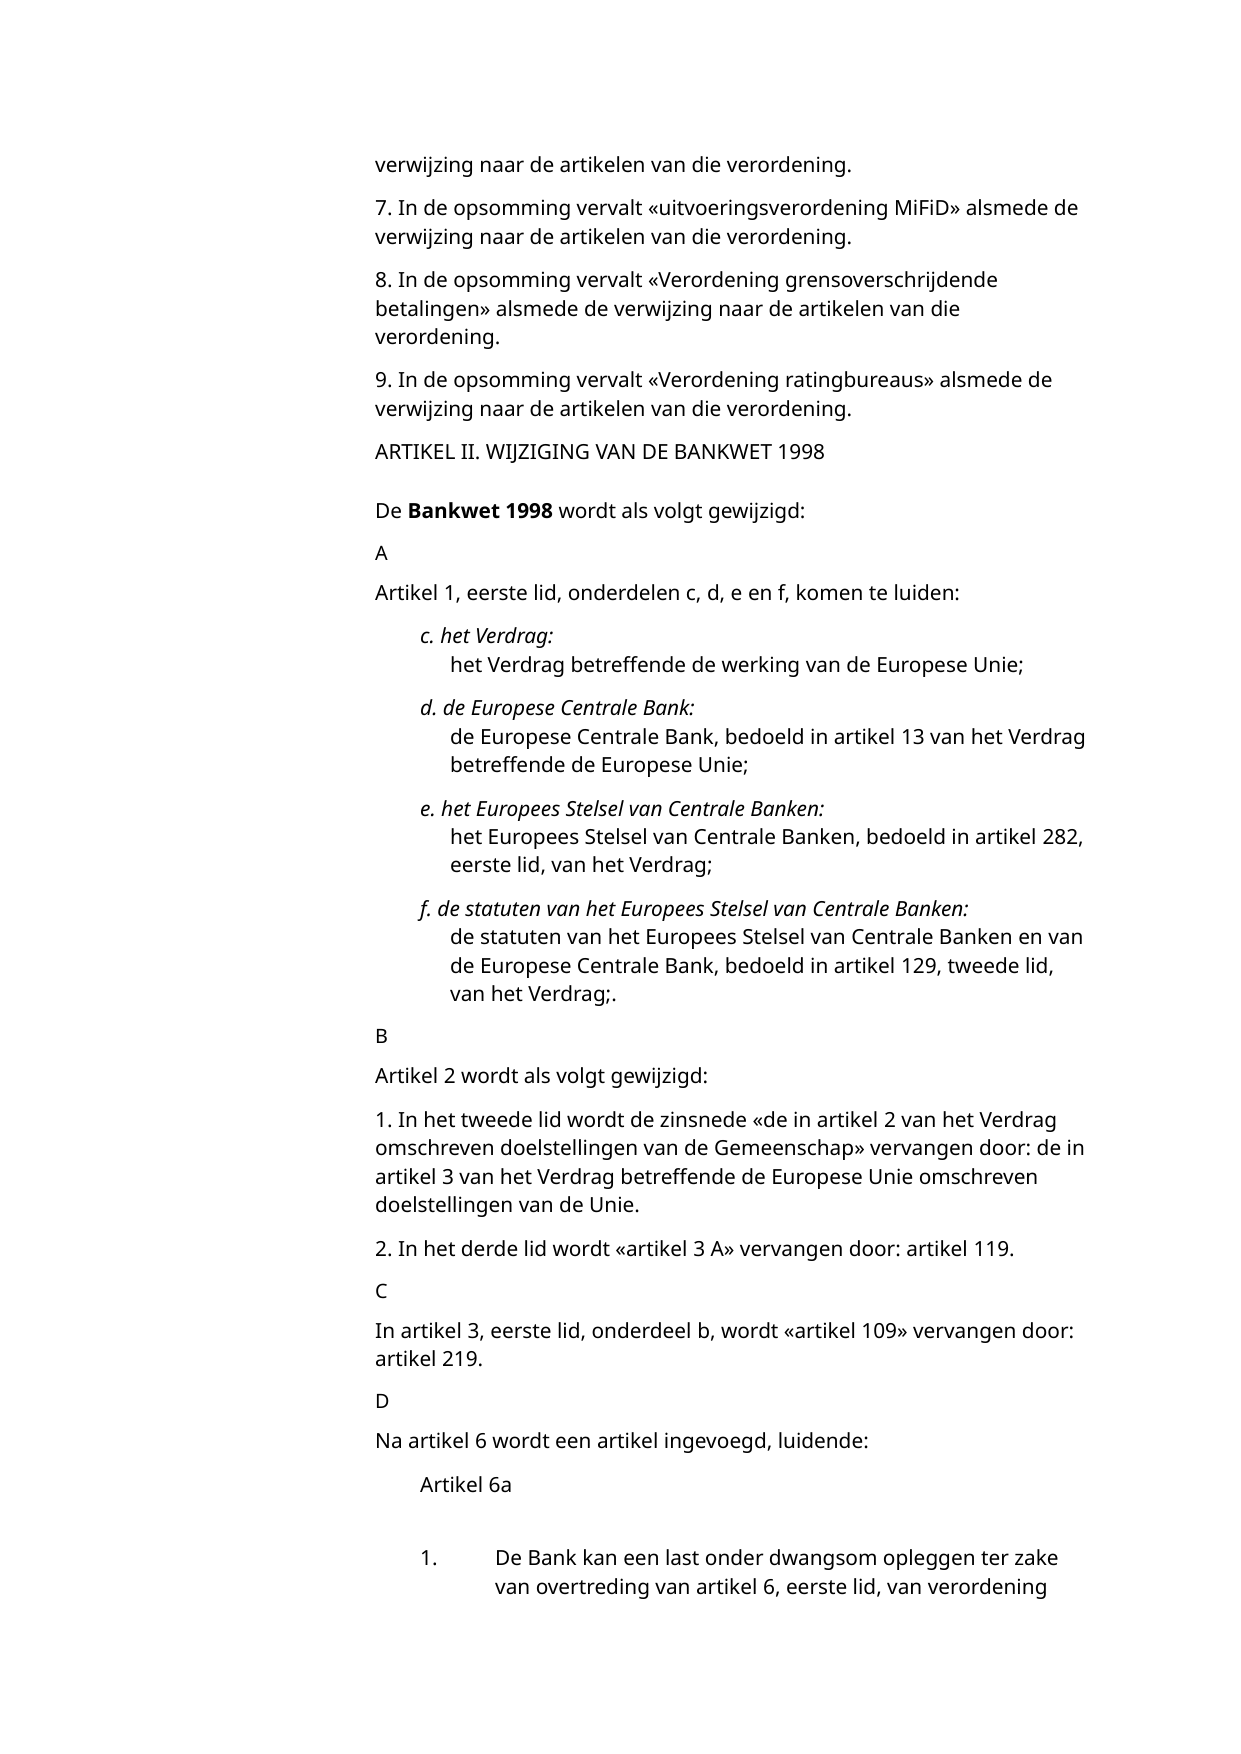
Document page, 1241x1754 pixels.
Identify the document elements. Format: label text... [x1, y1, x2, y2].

text Na artikel 6 wordt een artikel ingevoegd, luidende: [375, 1427, 1090, 1455]
text 2. In het derde lid wordt «artikel 3 A» vervangen door: artikel 119. [375, 1234, 1090, 1262]
text c. het Verdrag: [420, 622, 1090, 650]
text Artikel 2 wordt als volgt gewijzigd: [375, 1062, 1090, 1090]
text In artikel 3, eerste lid, onderdeel b, wordt «artikel 109» vervangen door: artikel 219. [375, 1316, 1090, 1373]
text d. de Europese Centrale Bank: [420, 693, 1090, 722]
text verwijzing naar de artikelen van die verordening. [375, 150, 1090, 178]
text D [375, 1388, 1090, 1415]
subtitle Artikel 6a [420, 1470, 1090, 1498]
text f. de statuten van het Europees Stelsel van Centrale Banken: [420, 894, 1090, 922]
text de statuten van het Europees Stelsel van Centrale Banken en van de Europese Centrale Bank, bedoeld in artikel 129, tweede lid, van het Verdrag;. [450, 922, 1090, 1008]
subtitle ARTIKEL II. WIJZIGING VAN DE BANKWET 1998 [375, 437, 1090, 466]
text 1. In het tweede lid wordt de zinsnede «de in artikel 2 van het Verdrag omschreven doelstellingen van de Gemeenschap» vervangen door: de in artikel 3 van het Verdrag betreffende de Europese Unie omschreven doelstellingen van de Unie. [375, 1105, 1090, 1219]
text B [375, 1023, 1090, 1050]
text Artikel 1, eerste lid, onderdelen c, d, e en f, komen te luiden: [375, 578, 1090, 607]
text De Bankwet 1998 wordt als volgt gewijzigd: [375, 496, 1090, 524]
text e. het Europees Stelsel van Centrale Banken: [420, 794, 1090, 822]
text 7. In de opsomming vervalt «uitvoeringsverordening MiFiD» alsmede de verwijzing naar de artikelen van die verordening. [375, 193, 1090, 250]
text het Europees Stelsel van Centrale Banken, bedoeld in artikel 282, eerste lid, van het Verdrag; [450, 822, 1090, 879]
text 9. In de opsomming vervalt «Verordening ratingbureaus» alsmede de verwijzing naar de artikelen van die verordening. [375, 366, 1090, 422]
text de Europese Centrale Bank, bedoeld in artikel 13 van het Verdrag betreffende de Europese Unie; [450, 722, 1090, 779]
text C [375, 1277, 1090, 1304]
text 8. In de opsomming vervalt «Verordening grensoverschrijdende betalingen» alsmede de verwijzing naar de artikelen van die verordening. [375, 265, 1090, 351]
text A [375, 539, 1090, 566]
list De Bank kan een last onder dwangsom opleggen ter zake van overtreding van artikel 6, eerste lid, van verordening [420, 1543, 1090, 1600]
text het Verdrag betreffende de werking van de Europese Unie; [450, 650, 1090, 678]
